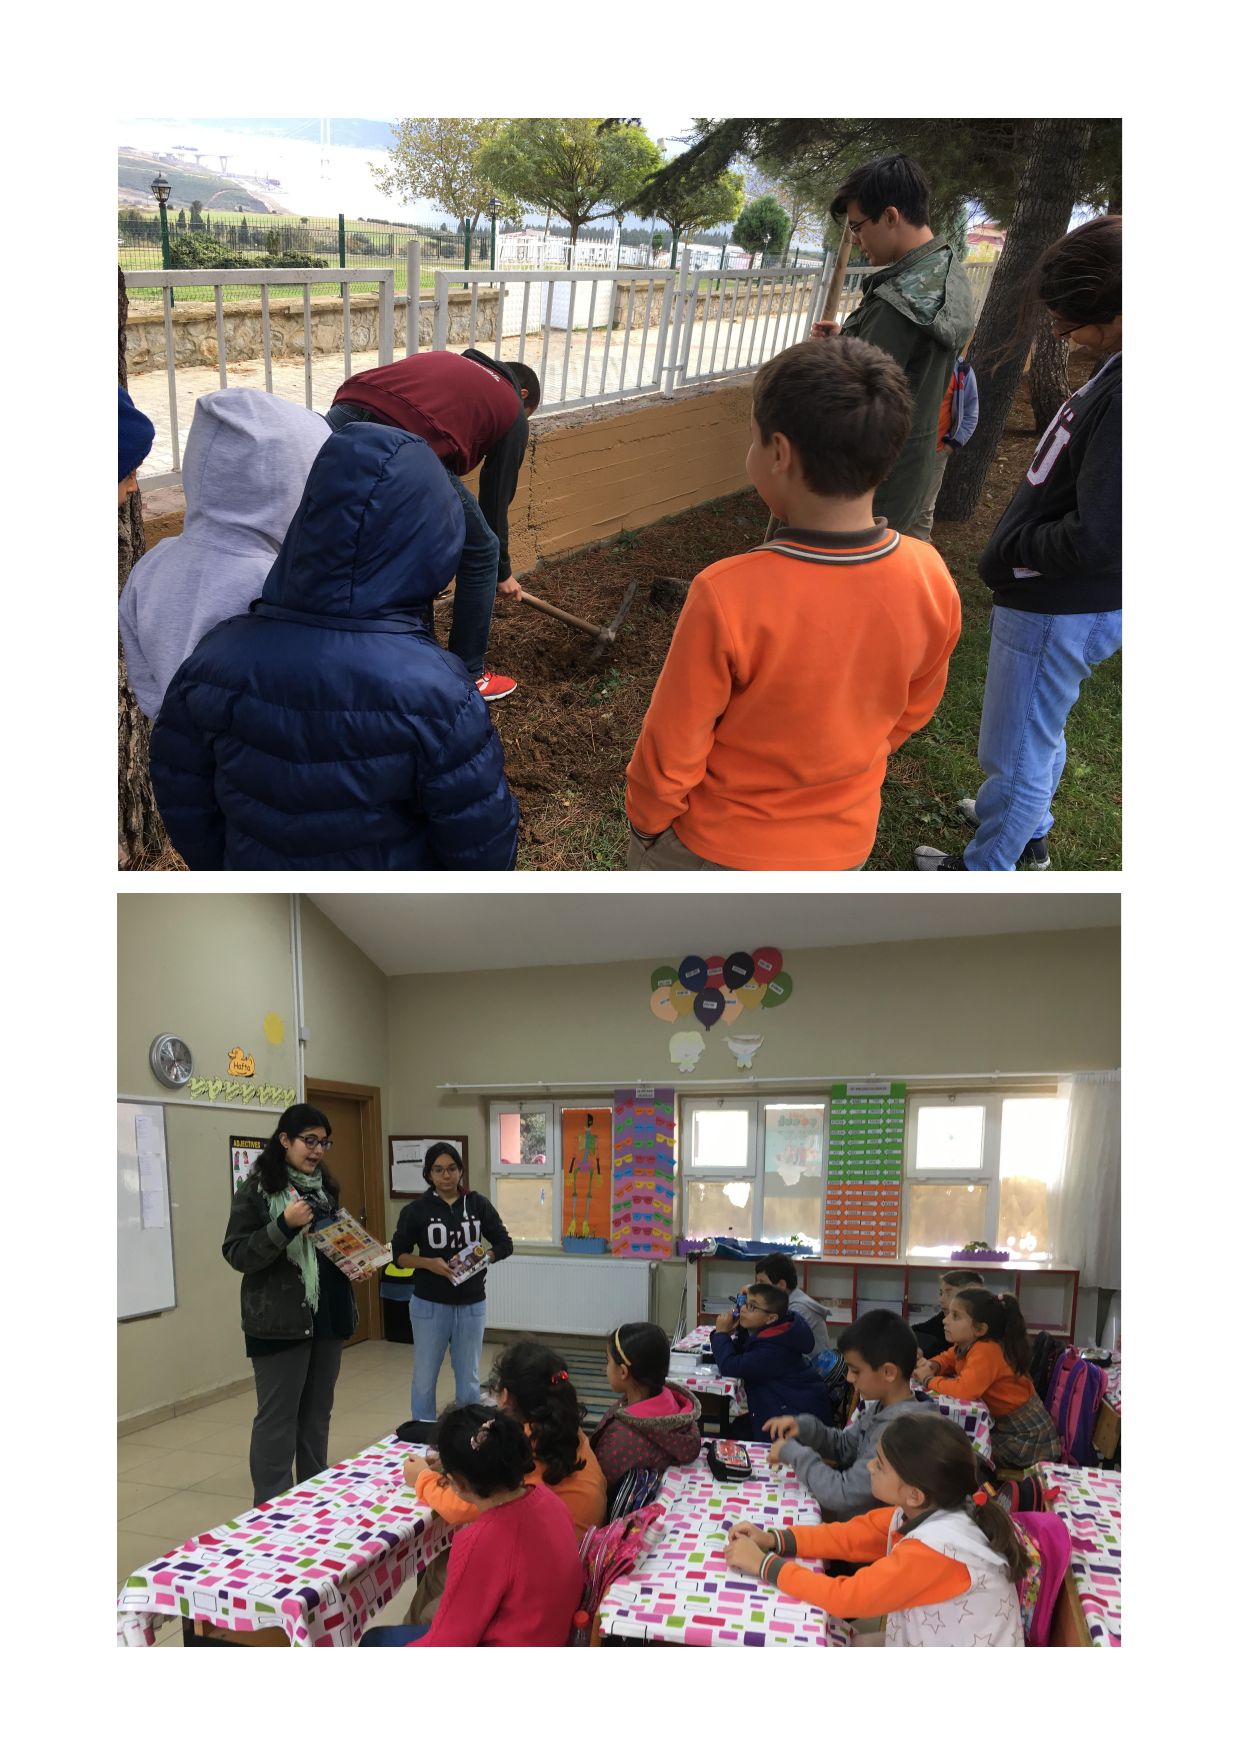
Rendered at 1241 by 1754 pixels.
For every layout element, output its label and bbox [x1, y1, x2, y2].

picture [117, 893, 1122, 1647]
picture [118, 118, 1123, 871]
